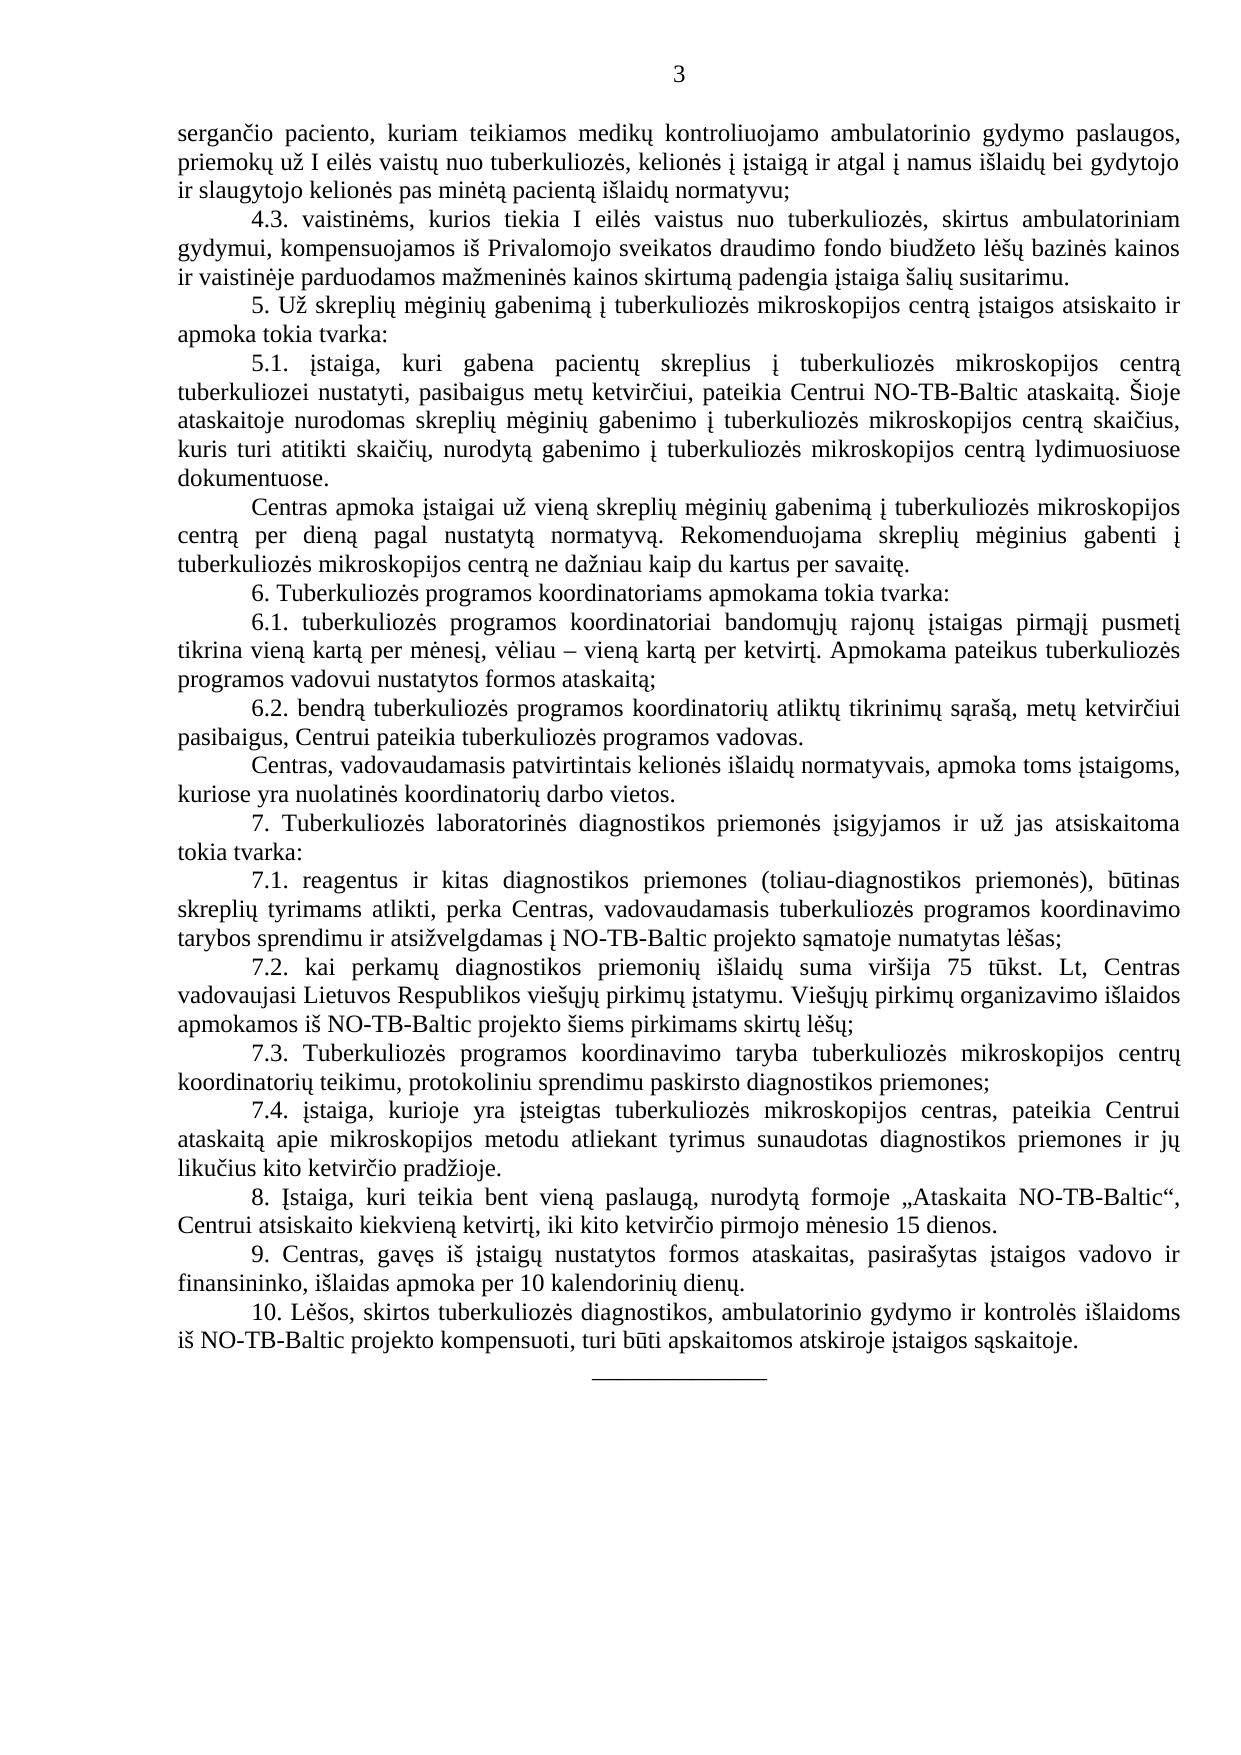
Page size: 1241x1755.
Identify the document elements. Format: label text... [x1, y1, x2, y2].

text Centras apmoka įstaigai už vieną skreplių mėginių gabenimą į tuberkuliozės mikroskopijos centrą per dieną pagal nustatytą normatyvą. Rekomenduojama skreplių mėginius gabenti į tuberkuliozės mikroskopijos centrą ne dažniau kaip du kartus per savaitę. [177, 492, 1181, 578]
text 10. Lėšos, skirtos tuberkuliozės diagnostikos, ambulatorinio gydymo ir kontrolės išlaidoms iš NO-TB-Baltic projekto kompensuoti, turi būti apskaitomos atskiroje įstaigos sąskaitoje. [177, 1297, 1181, 1354]
text 6.2. bendrą tuberkuliozės programos koordinatorių atliktų tikrinimų sąrašą, metų ketvirčiui pasibaigus, Centrui pateikia tuberkuliozės programos vadovas. [177, 693, 1181, 751]
text 7.4. įstaiga, kurioje yra įsteigtas tuberkuliozės mikroskopijos centras, pateikia Centrui ataskaitą apie mikroskopijos metodu atliekant tyrimus sunaudotas diagnostikos priemones ir jų likučius kito ketvirčio pradžioje. [177, 1096, 1181, 1182]
text 7.1. reagentus ir kitas diagnostikos priemones (toliau-diagnostikos priemonės), būtinas skreplių tyrimams atlikti, perka Centras, vadovaudamasis tuberkuliozės programos koordinavimo tarybos sprendimu ir atsižvelgdamas į NO-TB-Baltic projekto sąmatoje numatytas lėšas; [177, 866, 1181, 952]
text ______________ [177, 1354, 1181, 1383]
text 7. Tuberkuliozės laboratorinės diagnostikos priemonės įsigyjamos ir už jas atsiskaitoma tokia tvarka: [177, 808, 1181, 866]
text 6. Tuberkuliozės programos koordinatoriams apmokama tokia tvarka: [177, 578, 1181, 607]
text 7.3. Tuberkuliozės programos koordinavimo taryba tuberkuliozės mikroskopijos centrų koordinatorių teikimu, protokoliniu sprendimu paskirsto diagnostikos priemones; [177, 1038, 1181, 1096]
text 6.1. tuberkuliozės programos koordinatoriai bandomųjų rajonų įstaigas pirmąjį pusmetį tikrina vieną kartą per mėnesį, vėliau – vieną kartą per ketvirtį. Apmokama pateikus tuberkuliozės programos vadovui nustatytos formos ataskaitą; [177, 607, 1181, 693]
text 5. Už skreplių mėginių gabenimą į tuberkuliozės mikroskopijos centrą įstaigos atsiskaito ir apmoka tokia tvarka: [177, 291, 1181, 348]
text 4.3. vaistinėms, kurios tiekia I eilės vaistus nuo tuberkuliozės, skirtus ambulatoriniam gydymui, kompensuojamos iš Privalomojo sveikatos draudimo fondo biudžeto lėšų bazinės kainos ir vaistinėje parduodamos mažmeninės kainos skirtumą padengia įstaiga šalių susitarimu. [177, 204, 1181, 291]
text 9. Centras, gavęs iš įstaigų nustatytos formos ataskaitas, pasirašytas įstaigos vadovo ir finansininko, išlaidas apmoka per 10 kalendorinių dienų. [177, 1239, 1181, 1297]
text 8. Įstaiga, kuri teikia bent vieną paslaugą, nurodytą formoje „Ataskaita NO-TB-Baltic“, Centrui atsiskaito kiekvieną ketvirtį, iki kito ketvirčio pirmojo mėnesio 15 dienos. [177, 1182, 1181, 1239]
text Centras, vadovaudamasis patvirtintais kelionės išlaidų normatyvais, apmoka toms įstaigoms, kuriose yra nuolatinės koordinatorių darbo vietos. [177, 751, 1181, 808]
text sergančio paciento, kuriam teikiamos medikų kontroliuojamo ambulatorinio gydymo paslaugos, priemokų už I eilės vaistų nuo tuberkuliozės, kelionės į įstaigą ir atgal į namus išlaidų bei gydytojo ir slaugytojo kelionės pas minėtą pacientą išlaidų normatyvu; [177, 118, 1181, 204]
text 7.2. kai perkamų diagnostikos priemonių išlaidų suma viršija 75 tūkst. Lt, Centras vadovaujasi Lietuvos Respublikos viešųjų pirkimų įstatymu. Viešųjų pirkimų organizavimo išlaidos apmokamos iš NO-TB-Baltic projekto šiems pirkimams skirtų lėšų; [177, 952, 1181, 1038]
text 5.1. įstaiga, kuri gabena pacientų skreplius į tuberkuliozės mikroskopijos centrą tuberkuliozei nustatyti, pasibaigus metų ketvirčiui, pateikia Centrui NO-TB-Baltic ataskaitą. Šioje ataskaitoje nurodomas skreplių mėginių gabenimo į tuberkuliozės mikroskopijos centrą skaičius, kuris turi atitikti skaičių, nurodytą gabenimo į tuberkuliozės mikroskopijos centrą lydimuosiuose dokumentuose. [177, 348, 1181, 492]
